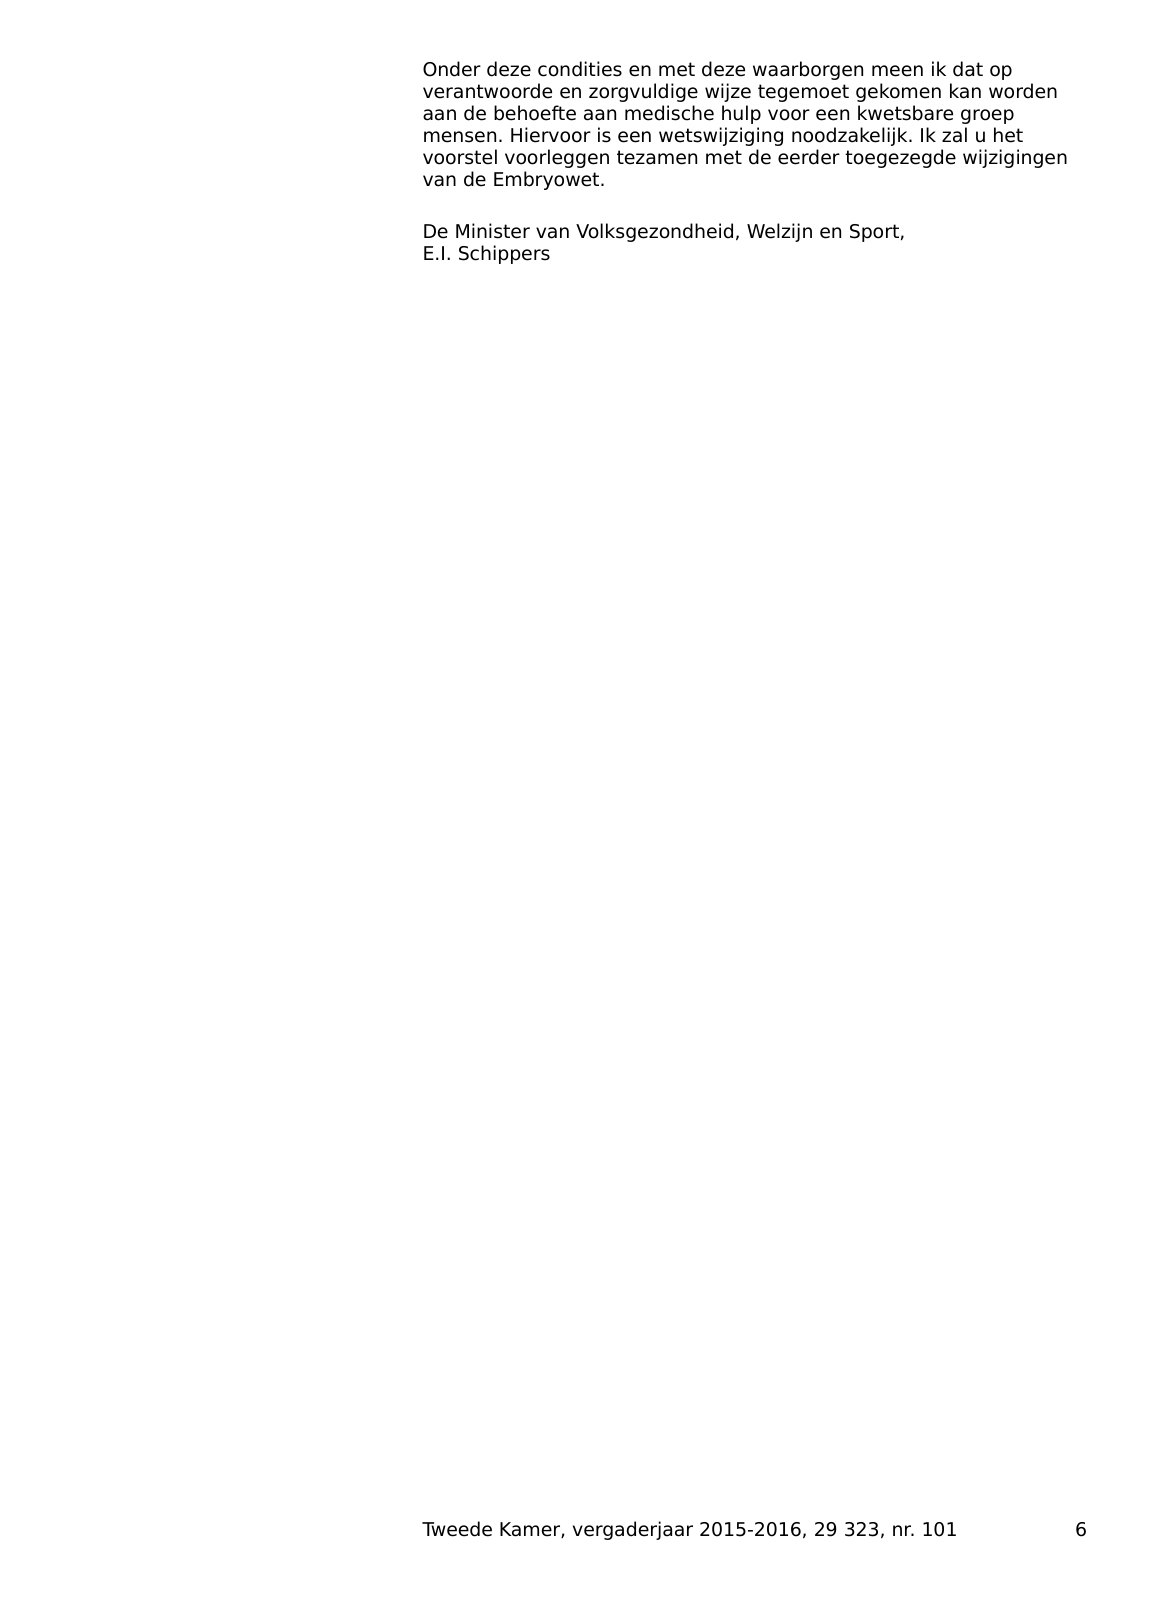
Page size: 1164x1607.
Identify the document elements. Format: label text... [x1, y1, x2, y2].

text Onder deze condities en met deze waarborgen meen ik dat op verantwoorde en zorgvuldige wijze tegemoet gekomen kan worden aan de behoefte aan medische hulp voor een kwetsbare groep mensen. Hiervoor is een wetswijziging noodzakelijk. Ik zal u het voorstel voorleggen tezamen met de eerder toegezegde wijzigingen van de Embryowet. [422, 59, 1087, 191]
text De Minister van Volksgezondheid, Welzijn en Sport, E.I. Schippers [422, 221, 1087, 265]
